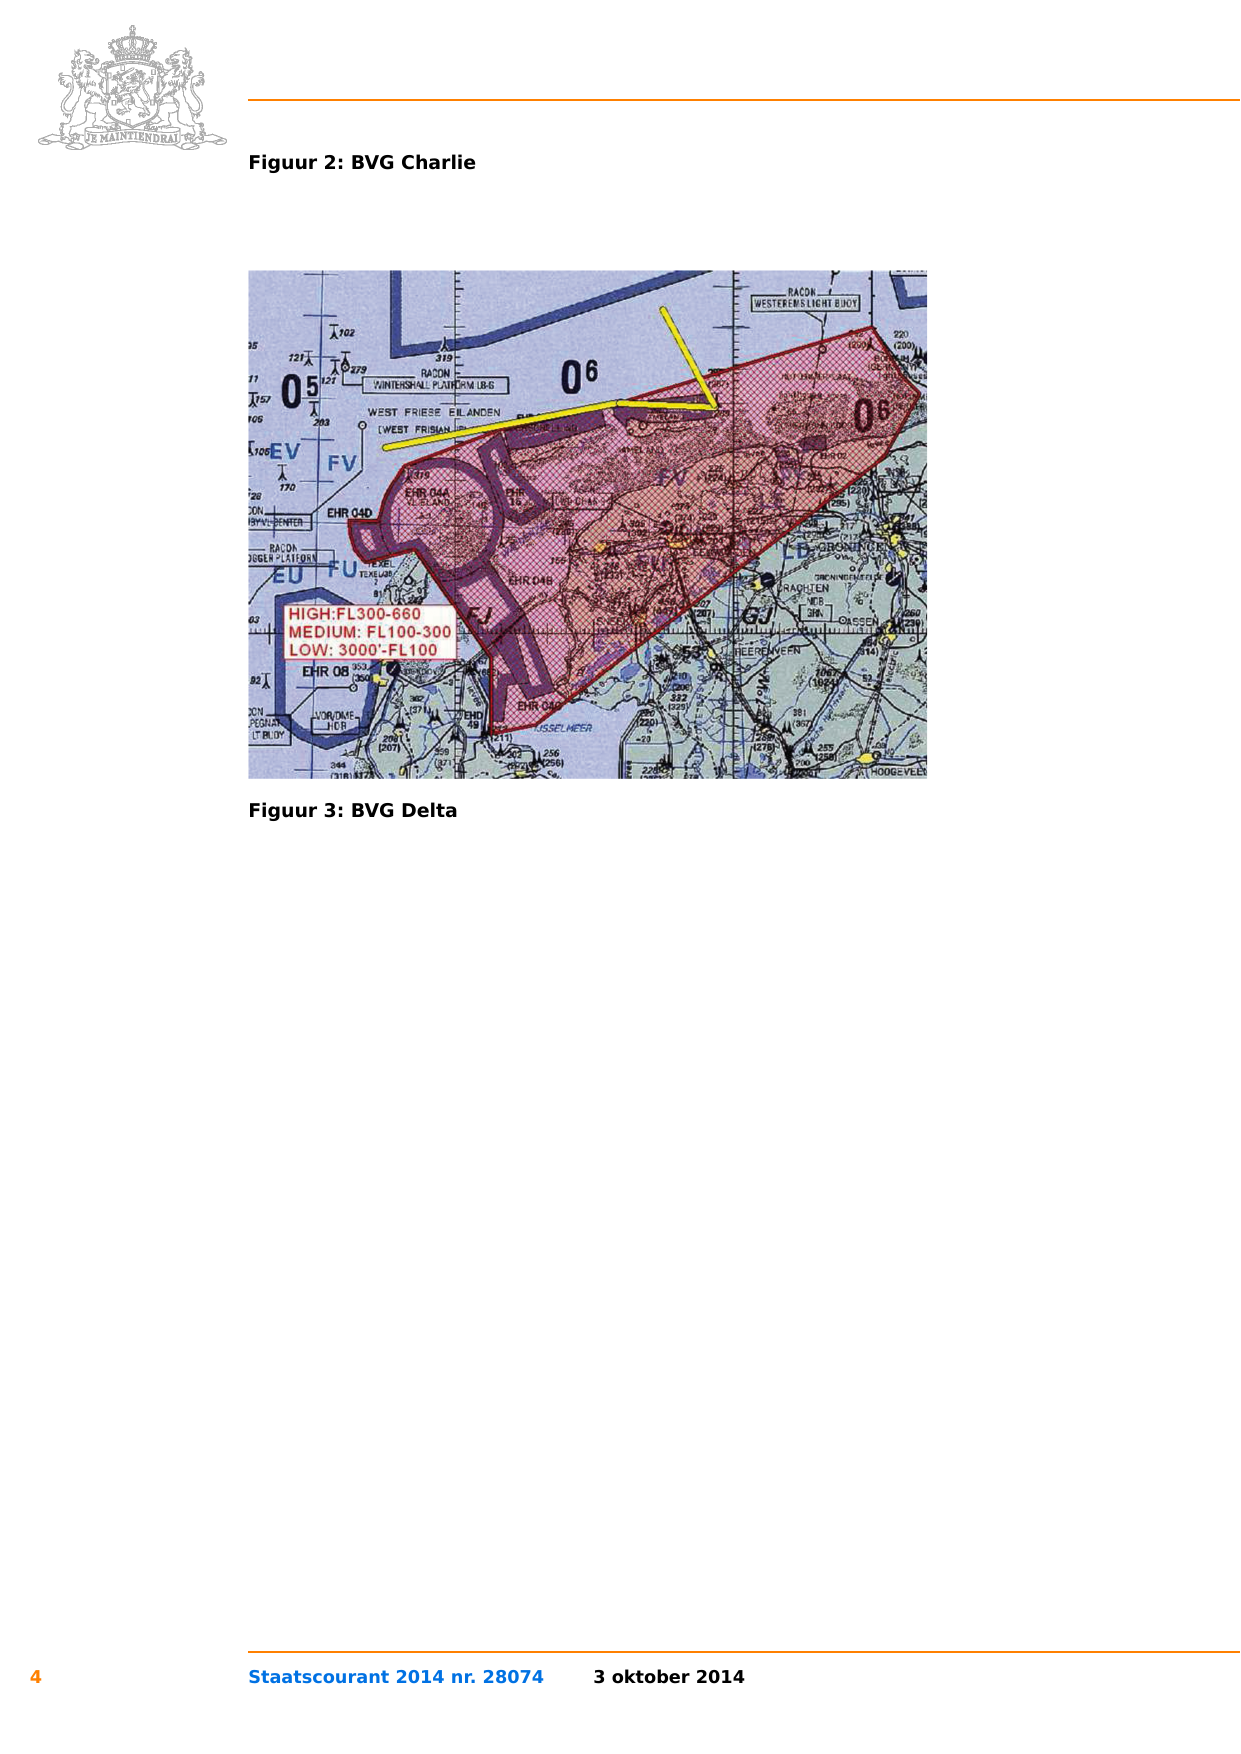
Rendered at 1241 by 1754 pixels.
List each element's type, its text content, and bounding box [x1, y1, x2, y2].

text Figuur 3: BVG Delta [248, 800, 927, 822]
picture [38, 25, 227, 150]
picture [248, 270, 928, 779]
text Figuur 2: BVG Charlie [248, 152, 862, 174]
